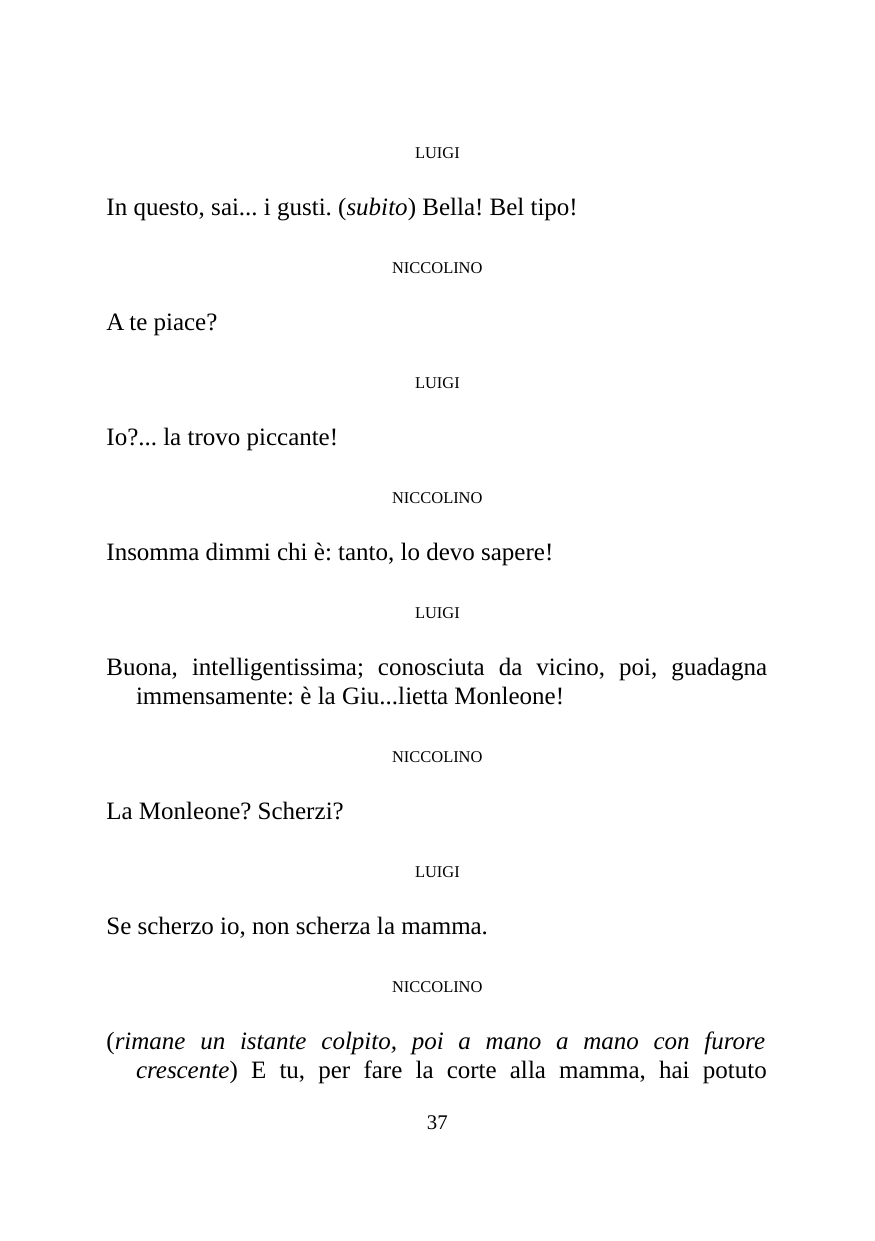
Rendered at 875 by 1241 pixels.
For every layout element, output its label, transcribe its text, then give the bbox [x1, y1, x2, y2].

text In questo, sai... i gusti. (subito) Bella! Bel tipo! [106, 192, 768, 221]
text luigi [106, 595, 768, 624]
text niccolino [106, 969, 768, 997]
text niccolino [106, 480, 768, 509]
text Buona, intelligentissima; conosciuta da vicino, poi, guadagna immensamente: è la Giu...lietta Monleone! [106, 652, 768, 710]
text Se scherzo io, non scherza la mamma. [106, 911, 768, 940]
text A te piace? [106, 307, 768, 336]
text luigi [106, 365, 768, 394]
text luigi [106, 854, 768, 882]
text (rimane un istante colpito, poi a mano a mano con furore crescente) E tu, per fare la corte alla mamma, hai potuto [106, 1026, 768, 1084]
text Insomma dimmi chi è: tanto, lo devo sapere! [106, 537, 768, 566]
text luigi [106, 135, 768, 164]
text niccolino [106, 739, 768, 767]
text La Monleone? Scherzi? [106, 796, 768, 825]
text Io?... la trovo piccante! [106, 422, 768, 451]
text niccolino [106, 250, 768, 279]
